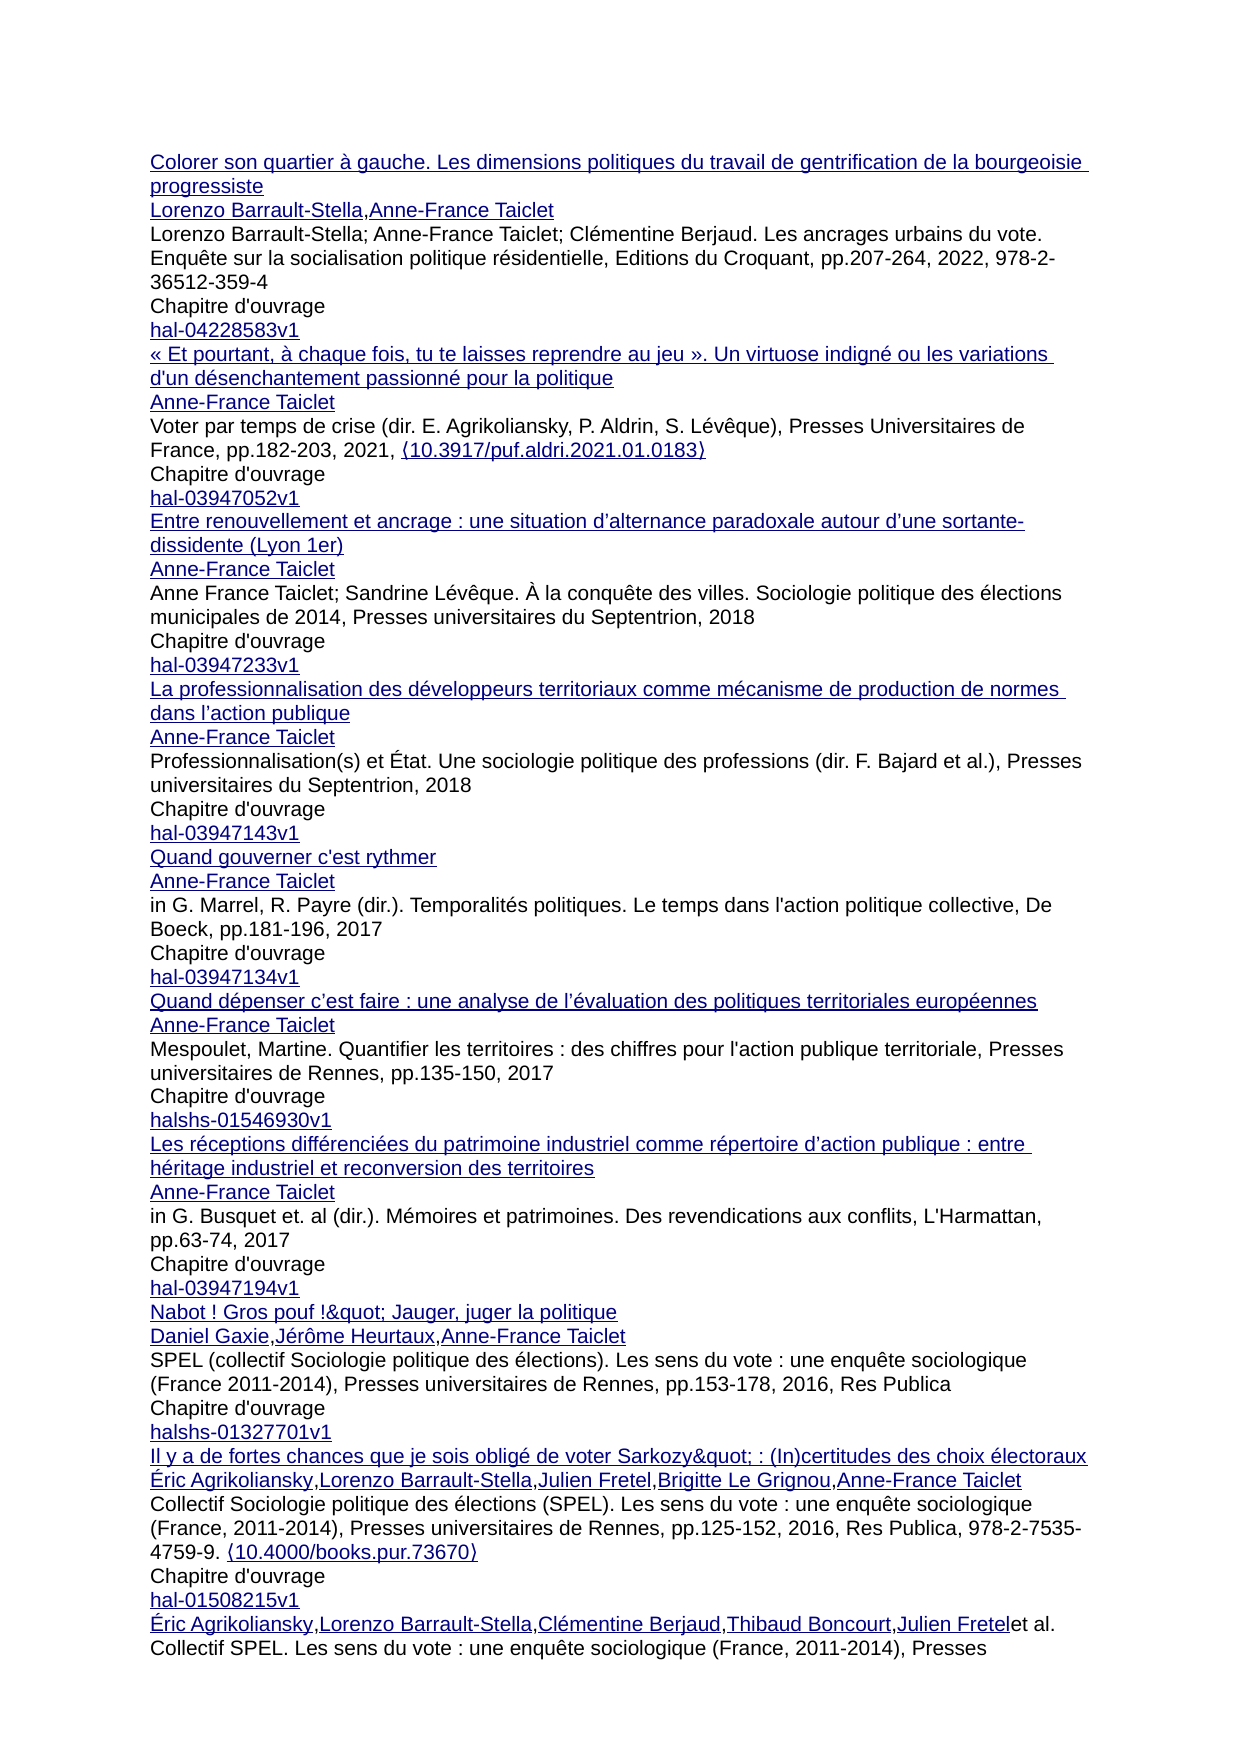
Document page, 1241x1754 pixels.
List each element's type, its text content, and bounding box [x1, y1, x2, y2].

table_cell La professionnalisation des développeurs territoriaux comme mécanisme de production de normes dans l’action publique Anne-France Taiclet Professionnalisation(s) et État. Une sociologie politique des professions (dir. F. Bajard et al.), Presses universitaires du Septentrion, 2018 Chapitre d'ouvrage hal-03947143v1 [150, 677, 1090, 845]
table_cell Quand gouverner c'est rythmer Anne-France Taiclet in G. Marrel, R. Payre (dir.). Temporalités politiques. Le temps dans l'action politique collective, De Boeck, pp.181-196, 2017 Chapitre d'ouvrage hal-03947134v1 [150, 845, 1090, 988]
table_cell Nabot ! Gros pouf !&quot; Jauger, juger la politique Daniel Gaxie,Jérôme Heurtaux,Anne-France Taiclet SPEL (collectif Sociologie politique des élections). Les sens du vote : une enquête sociologique (France 2011-2014), Presses universitaires de Rennes, pp.153-178, 2016, Res Publica Chapitre d'ouvrage halshs-01327701v1 [150, 1300, 1090, 1444]
table_cell Colorer son quartier à gauche. Les dimensions politiques du travail de gentrification de la bourgeoisie progressiste Lorenzo Barrault-Stella,Anne-France Taiclet Lorenzo Barrault-Stella; Anne-France Taiclet; Clémentine Berjaud. Les ancrages urbains du vote. Enquête sur la socialisation politique résidentielle, Editions du Croquant, pp.207-264, 2022, 978-2-36512-359-4 Chapitre d'ouvrage hal-04228583v1 [150, 150, 1090, 342]
table_cell Il y a de fortes chances que je sois obligé de voter Sarkozy&quot; : (In)certitudes des choix électoraux Éric Agrikoliansky,Lorenzo Barrault-Stella,Julien Fretel,Brigitte Le Grignou,Anne-France Taiclet Collectif Sociologie politique des élections (SPEL). Les sens du vote : une enquête sociologique (France, 2011-2014), Presses universitaires de Rennes, pp.125-152, 2016, Res Publica, 978-2-7535-4759-9. ⟨10.4000/books.pur.73670⟩ Chapitre d'ouvrage hal-01508215v1 [150, 1444, 1090, 1611]
table_cell « Et pourtant, à chaque fois, tu te laisses reprendre au jeu ». Un virtuose indigné ou les variations d'un désenchantement passionné pour la politique Anne-France Taiclet Voter par temps de crise (dir. E. Agrikoliansky, P. Aldrin, S. Lévêque), Presses Universitaires de France, pp.182-203, 2021, ⟨10.3917/puf.aldri.2021.01.0183⟩ Chapitre d'ouvrage hal-03947052v1 [150, 342, 1090, 509]
table_cell Les réceptions différenciées du patrimoine industriel comme répertoire d’action publique : entre héritage industriel et reconversion des territoires Anne-France Taiclet in G. Busquet et. al (dir.). Mémoires et patrimoines. Des revendications aux conflits, L'Harmattan, pp.63-74, 2017 Chapitre d'ouvrage hal-03947194v1 [150, 1132, 1090, 1300]
table_cell Quand dépenser c’est faire : une analyse de l’évaluation des politiques territoriales européennes Anne-France Taiclet Mespoulet, Martine. Quantifier les territoires : des chiffres pour l'action publique territoriale, Presses universitaires de Rennes, pp.135-150, 2017 Chapitre d'ouvrage halshs-01546930v1 [150, 989, 1090, 1132]
table_cell Entre renouvellement et ancrage : une situation d’alternance paradoxale autour d’une sortante-dissidente (Lyon 1er) Anne-France Taiclet Anne France Taiclet; Sandrine Lévêque. À la conquête des villes. Sociologie politique des élections municipales de 2014, Presses universitaires du Septentrion, 2018 Chapitre d'ouvrage hal-03947233v1 [150, 509, 1090, 677]
table_cell Questions de méthode Éric Agrikoliansky,Lorenzo Barrault-Stella,Clémentine Berjaud,Thibaud Boncourt,Julien Fretelet al. Collectif SPEL. Les sens du vote : une enquête sociologique (France, 2011-2014), Presses universitaires de Rennes, pp.195-216, 2016, 978-2-7535-4759-9. ⟨10.4000/books.pur.73682⟩ Chapitre d'ouvrage hal-01508222v1 [150, 1611, 1090, 1659]
